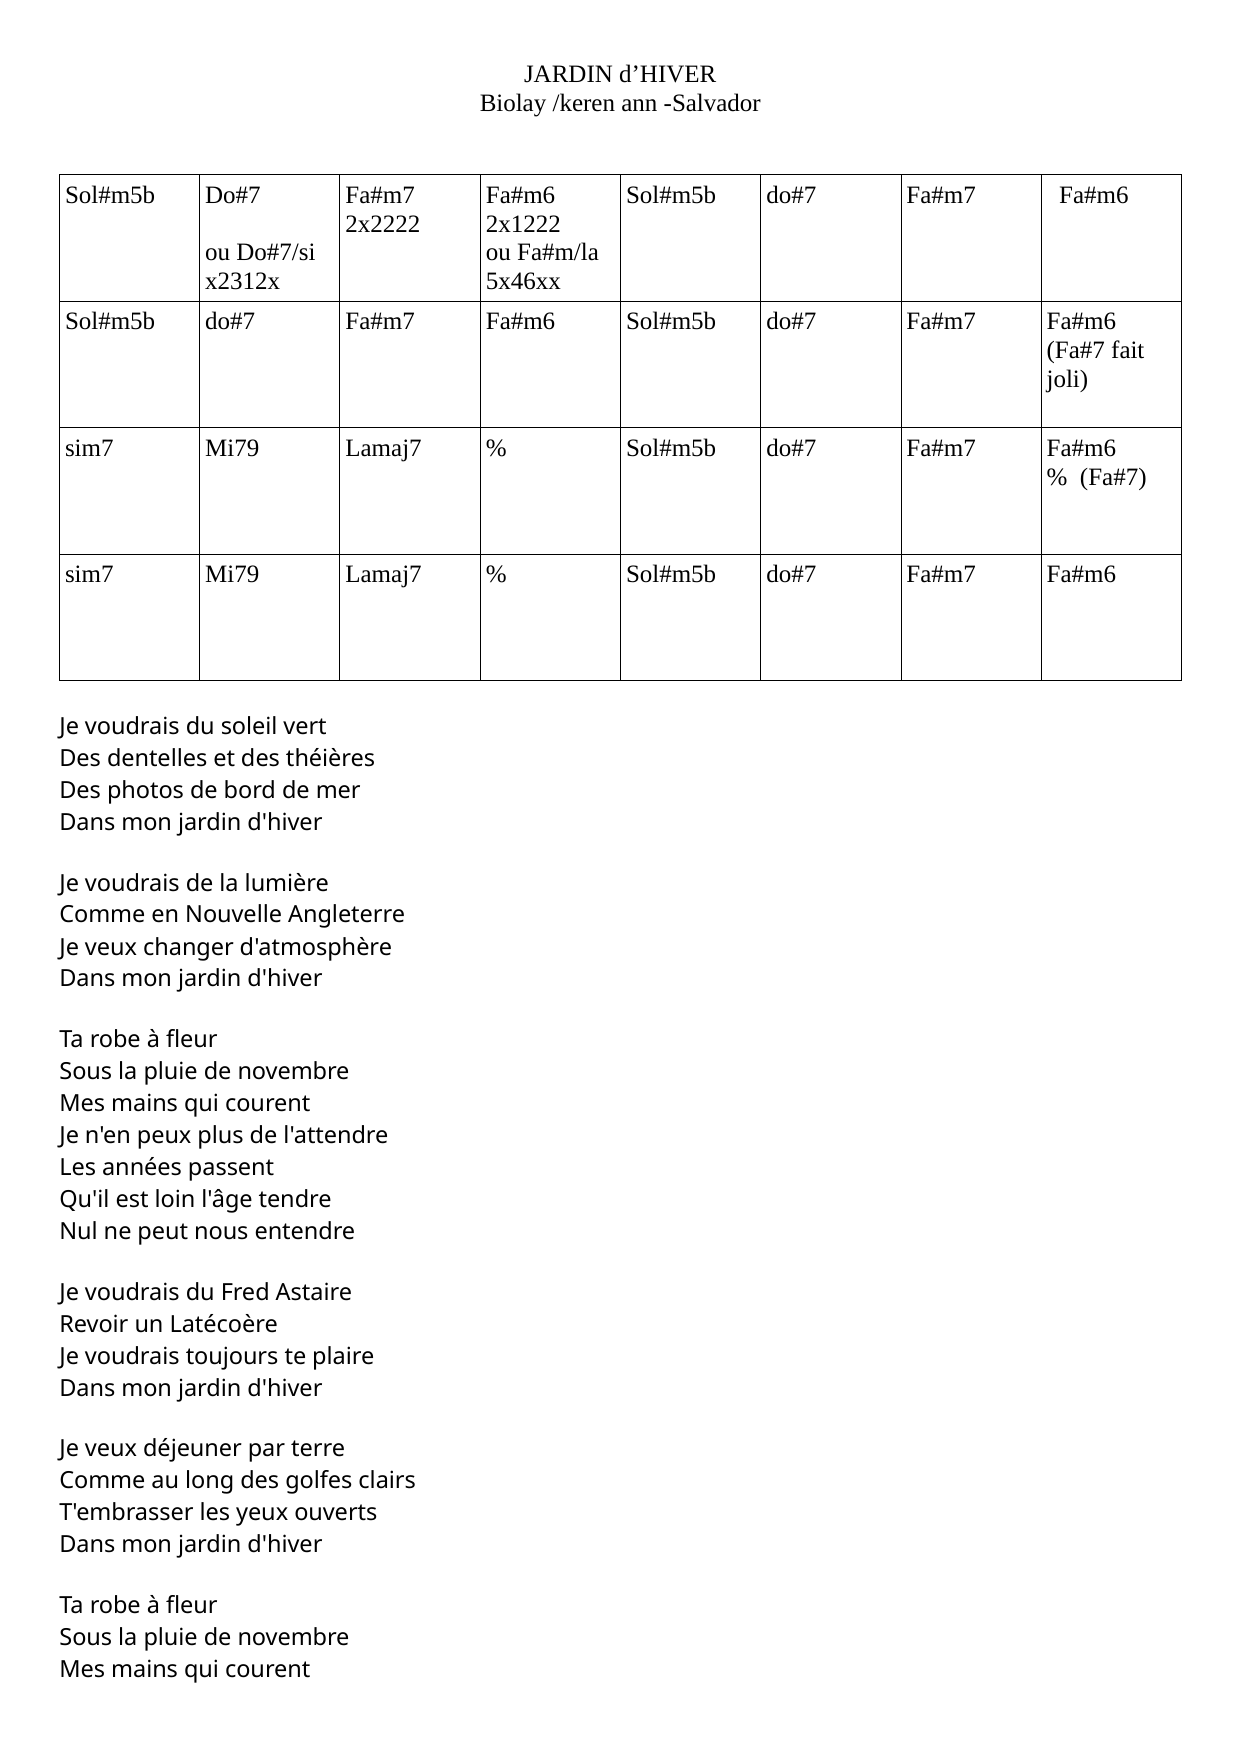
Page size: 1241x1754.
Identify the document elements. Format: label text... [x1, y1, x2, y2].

table_cell % [481, 555, 620, 680]
table_cell Mi79 [200, 555, 339, 680]
table_cell Fa#m6 [481, 302, 620, 427]
table_cell Fa#m7 [902, 555, 1041, 680]
text JARDIN d’HIVER [59, 59, 1181, 88]
table_header Sol#m5b [60, 175, 199, 301]
table_cell Fa#m7 [902, 428, 1041, 554]
table_cell % [481, 428, 620, 554]
table_cell Fa#m6 % (Fa#7) [1042, 428, 1181, 554]
table_header do#7 [761, 175, 901, 301]
table_header Do#7 ou Do#7/si x2312x [200, 175, 339, 301]
table_header Fa#m7 [902, 175, 1041, 301]
table_cell do#7 [761, 428, 901, 554]
table_cell Fa#m7 [902, 302, 1041, 427]
table_cell Fa#m7 [340, 302, 480, 427]
table_cell Fa#m6 (Fa#7 fait joli) [1042, 302, 1181, 427]
table_header Fa#m6 2x1222 ou Fa#m/la 5x46xx [481, 175, 620, 301]
table_cell Fa#m6 [1042, 555, 1181, 680]
table_cell Mi79 [200, 428, 339, 554]
table_cell Sol#m5b [621, 555, 760, 680]
table_header Fa#m6 [1042, 175, 1181, 301]
table_cell sim7 [60, 428, 199, 554]
table_cell do#7 [761, 302, 901, 427]
table_cell do#7 [200, 302, 339, 427]
text Je voudrais du soleil vert Des dentelles et des théières Des photos de bord de mer Dans mon jardin d'hiver Je voudrais de la lumière Comme en Nouvelle Angleterre Je veux changer d'atmosphère Dans mon jardin d'hiver Ta robe à fleur Sous la pluie de novembre Mes mains qui courent Je n'en peux plus de l'attendre Les années passent Qu'il est loin l'âge tendre Nul ne peut nous entendre Je voudrais du Fred Astaire Revoir un Latécoère Je voudrais toujours te plaire Dans mon jardin d'hiver Je veux déjeuner par terre Comme au long des golfes clairs T'embrasser les yeux ouverts Dans mon jardin d'hiver Ta robe à fleur Sous la pluie de novembre Mes mains qui courent [59, 709, 1181, 1684]
table_cell Sol#m5b [60, 302, 199, 427]
table_header Sol#m5b [621, 175, 760, 301]
table_header Fa#m7 2x2222 [340, 175, 480, 301]
table_cell Sol#m5b [621, 302, 760, 427]
table_cell do#7 [761, 555, 901, 680]
table_cell Sol#m5b [621, 428, 760, 554]
table_cell Lamaj7 [340, 555, 480, 680]
text Biolay /keren ann -Salvador [59, 88, 1181, 117]
table_cell sim7 [60, 555, 199, 680]
table_cell Lamaj7 [340, 428, 480, 554]
